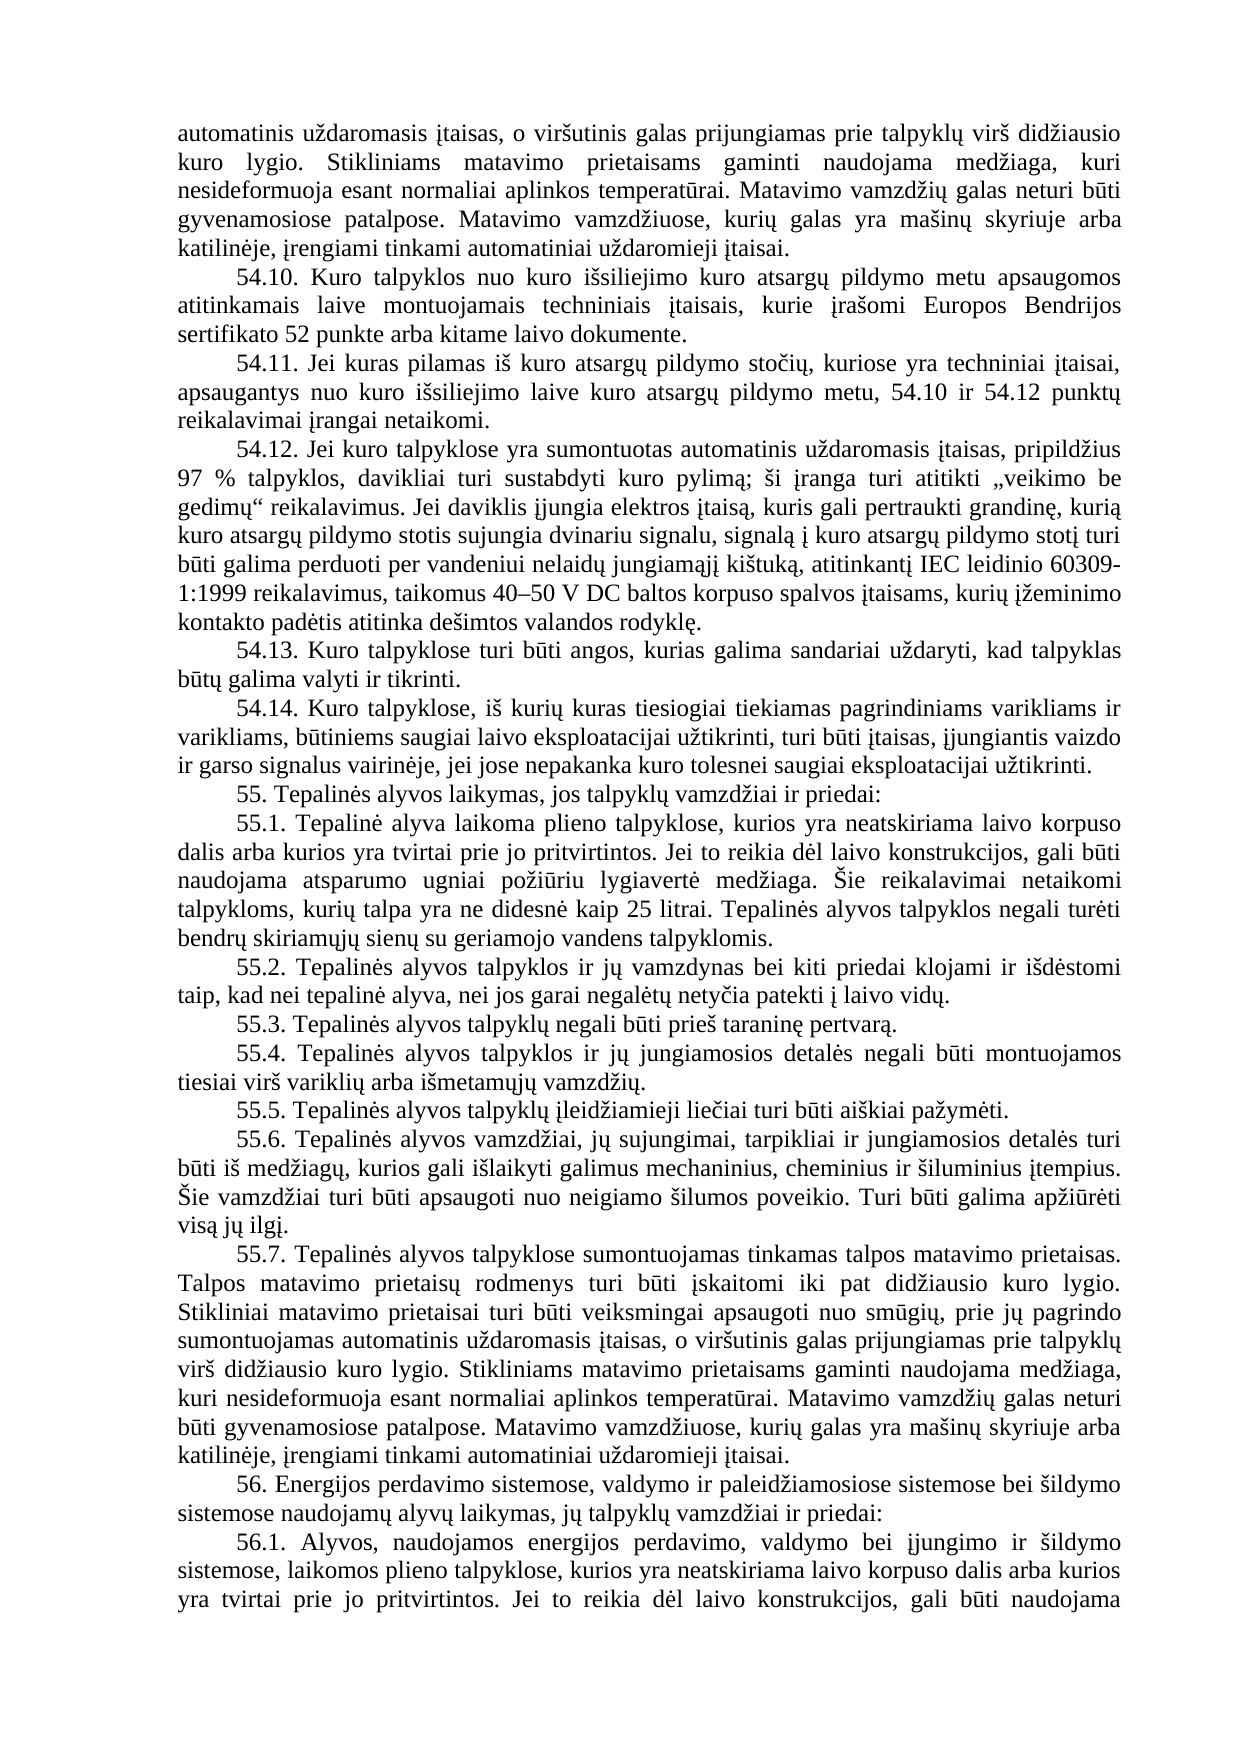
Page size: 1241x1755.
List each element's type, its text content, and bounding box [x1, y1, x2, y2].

text automatinis uždaromasis įtaisas, o viršutinis galas prijungiamas prie talpyklų virš didžiausio kuro lygio. Stikliniams matavimo prietaisams gaminti naudojama medžiaga, kuri nesideformuoja esant normaliai aplinkos temperatūrai. Matavimo vamzdžių galas neturi būti gyvenamosiose patalpose. Matavimo vamzdžiuose, kurių galas yra mašinų skyriuje arba katilinėje, įrengiami tinkami automatiniai uždaromieji įtaisai. [177, 118, 1122, 262]
text 55. Tepalinės alyvos laikymas, jos talpyklų vamzdžiai ir priedai: [177, 779, 1122, 808]
text 55.4. Tepalinės alyvos talpyklos ir jų jungiamosios detalės negali būti montuojamos tiesiai virš variklių arba išmetamųjų vamzdžių. [177, 1038, 1122, 1096]
text 54.13. Kuro talpyklose turi būti angos, kurias galima sandariai uždaryti, kad talpyklas būtų galima valyti ir tikrinti. [177, 636, 1122, 693]
text 54.11. Jei kuras pilamas iš kuro atsargų pildymo stočių, kuriose yra techniniai įtaisai, apsaugantys nuo kuro išsiliejimo laive kuro atsargų pildymo metu, 54.10 ir 54.12 punktų reikalavimai įrangai netaikomi. [177, 348, 1122, 434]
text 55.1. Tepalinė alyva laikoma plieno talpyklose, kurios yra neatskiriama laivo korpuso dalis arba kurios yra tvirtai prie jo pritvirtintos. Jei to reikia dėl laivo konstrukcijos, gali būti naudojama atsparumo ugniai požiūriu lygiavertė medžiaga. Šie reikalavimai netaikomi talpykloms, kurių talpa yra ne didesnė kaip 25 litrai. Tepalinės alyvos talpyklos negali turėti bendrų skiriamųjų sienų su geriamojo vandens talpyklomis. [177, 808, 1122, 952]
text 55.5. Tepalinės alyvos talpyklų įleidžiamieji liečiai turi būti aiškiai pažymėti. [177, 1096, 1122, 1124]
text 54.10. Kuro talpyklos nuo kuro išsiliejimo kuro atsargų pildymo metu apsaugomos atitinkamais laive montuojamais techniniais įtaisais, kurie įrašomi Europos Bendrijos sertifikato 52 punkte arba kitame laivo dokumente. [177, 262, 1122, 348]
text 56. Energijos perdavimo sistemose, valdymo ir paleidžiamosiose sistemose bei šildymo sistemose naudojamų alyvų laikymas, jų talpyklų vamzdžiai ir priedai: [177, 1469, 1122, 1527]
text 54.14. Kuro talpyklose, iš kurių kuras tiesiogiai tiekiamas pagrindiniams varikliams ir varikliams, būtiniems saugiai laivo eksploatacijai užtikrinti, turi būti įtaisas, įjungiantis vaizdo ir garso signalus vairinėje, jei jose nepakanka kuro tolesnei saugiai eksploatacijai užtikrinti. [177, 693, 1122, 779]
text 55.7. Tepalinės alyvos talpyklose sumontuojamas tinkamas talpos matavimo prietaisas. Talpos matavimo prietaisų rodmenys turi būti įskaitomi iki pat didžiausio kuro lygio. Stikliniai matavimo prietaisai turi būti veiksmingai apsaugoti nuo smūgių, prie jų pagrindo sumontuojamas automatinis uždaromasis įtaisas, o viršutinis galas prijungiamas prie talpyklų virš didžiausio kuro lygio. Stikliniams matavimo prietaisams gaminti naudojama medžiaga, kuri nesideformuoja esant normaliai aplinkos temperatūrai. Matavimo vamzdžių galas neturi būti gyvenamosiose patalpose. Matavimo vamzdžiuose, kurių galas yra mašinų skyriuje arba katilinėje, įrengiami tinkami automatiniai uždaromieji įtaisai. [177, 1239, 1122, 1469]
text 55.2. Tepalinės alyvos talpyklos ir jų vamzdynas bei kiti priedai klojami ir išdėstomi taip, kad nei tepalinė alyva, nei jos garai negalėtų netyčia patekti į laivo vidų. [177, 952, 1122, 1009]
text 56.1. Alyvos, naudojamos energijos perdavimo, valdymo bei įjungimo ir šildymo sistemose, laikomos plieno talpyklose, kurios yra neatskiriama laivo korpuso dalis arba kurios yra tvirtai prie jo pritvirtintos. Jei to reikia dėl laivo konstrukcijos, gali būti naudojama [177, 1527, 1122, 1613]
text 55.3. Tepalinės alyvos talpyklų negali būti prieš taraninę pertvarą. [177, 1009, 1122, 1038]
text 54.12. Jei kuro talpyklose yra sumontuotas automatinis uždaromasis įtaisas, pripildžius 97 % talpyklos, davikliai turi sustabdyti kuro pylimą; ši įranga turi atitikti „veikimo be gedimų“ reikalavimus. Jei daviklis įjungia elektros įtaisą, kuris gali pertraukti grandinę, kurią kuro atsargų pildymo stotis sujungia dvinariu signalu, signalą į kuro atsargų pildymo stotį turi būti galima perduoti per vandeniui nelaidų jungiamąjį kištuką, atitinkantį IEC leidinio 60309-1:1999 reikalavimus, taikomus 40–50 V DC baltos korpuso spalvos įtaisams, kurių įžeminimo kontakto padėtis atitinka dešimtos valandos rodyklę. [177, 434, 1122, 636]
text 55.6. Tepalinės alyvos vamzdžiai, jų sujungimai, tarpikliai ir jungiamosios detalės turi būti iš medžiagų, kurios gali išlaikyti galimus mechaninius, cheminius ir šiluminius įtempius. Šie vamzdžiai turi būti apsaugoti nuo neigiamo šilumos poveikio. Turi būti galima apžiūrėti visą jų ilgį. [177, 1124, 1122, 1239]
